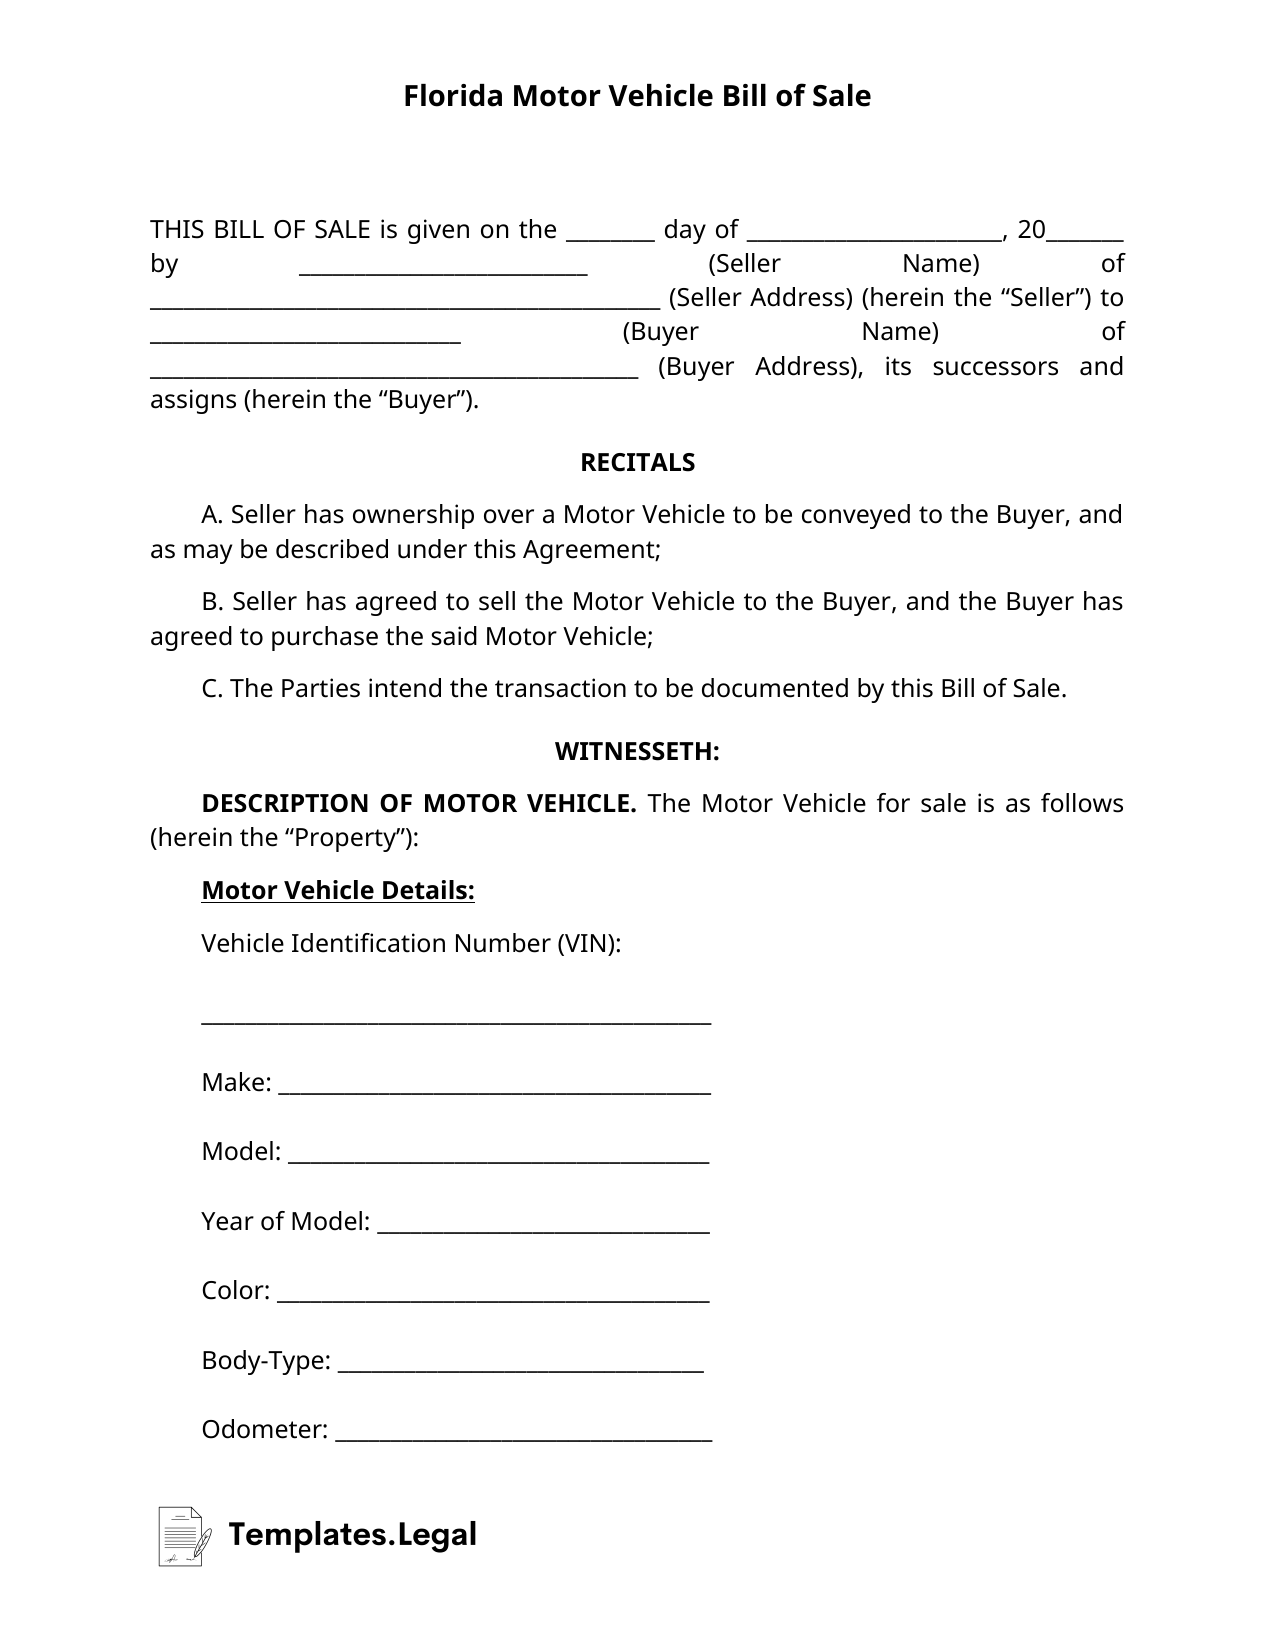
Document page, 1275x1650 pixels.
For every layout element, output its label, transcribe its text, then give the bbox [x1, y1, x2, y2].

text Color: _______________________________________ [150, 1273, 1125, 1307]
text A. Seller has ownership over a Motor Vehicle to be conveyed to the Buyer, and as may be described under this Agreement; [150, 497, 1125, 565]
text Motor Vehicle Details: [150, 873, 1125, 907]
text ______________________________________________ [150, 995, 1125, 1029]
text Make: _______________________________________ [150, 1064, 1125, 1099]
text Florida Motor Vehicle Bill of Sale [150, 75, 1125, 115]
text C. The Parties intend the transaction to be documented by this Bill of Sale. [150, 671, 1125, 705]
text Year of Model: ______________________________ [150, 1203, 1125, 1238]
text DESCRIPTION OF MOTOR VEHICLE. The Motor Vehicle for sale is as follows (herein the “Property”): [150, 786, 1125, 854]
text THIS BILL OF SALE is given on the ________ day of _______________________, 20_______ by __________________________ (Seller Name) of ______________________________________________ (Seller Address) (herein the “Seller”) to ____________________________ (Buyer Name) of ____________________________________________ (Buyer Address), its successors and assigns (herein the “Buyer”). [150, 212, 1125, 416]
text B. Seller has agreed to sell the Motor Vehicle to the Buyer, and the Buyer has agreed to purchase the said Motor Vehicle; [150, 584, 1125, 652]
text RECITALS [150, 444, 1125, 478]
text Model: ______________________________________ [150, 1134, 1125, 1168]
text WITNESSETH: [150, 733, 1125, 767]
text Odometer: __________________________________ [150, 1412, 1125, 1446]
text Body-Type: _________________________________ [150, 1342, 1125, 1377]
text Vehicle Identification Number (VIN): [150, 926, 1125, 960]
